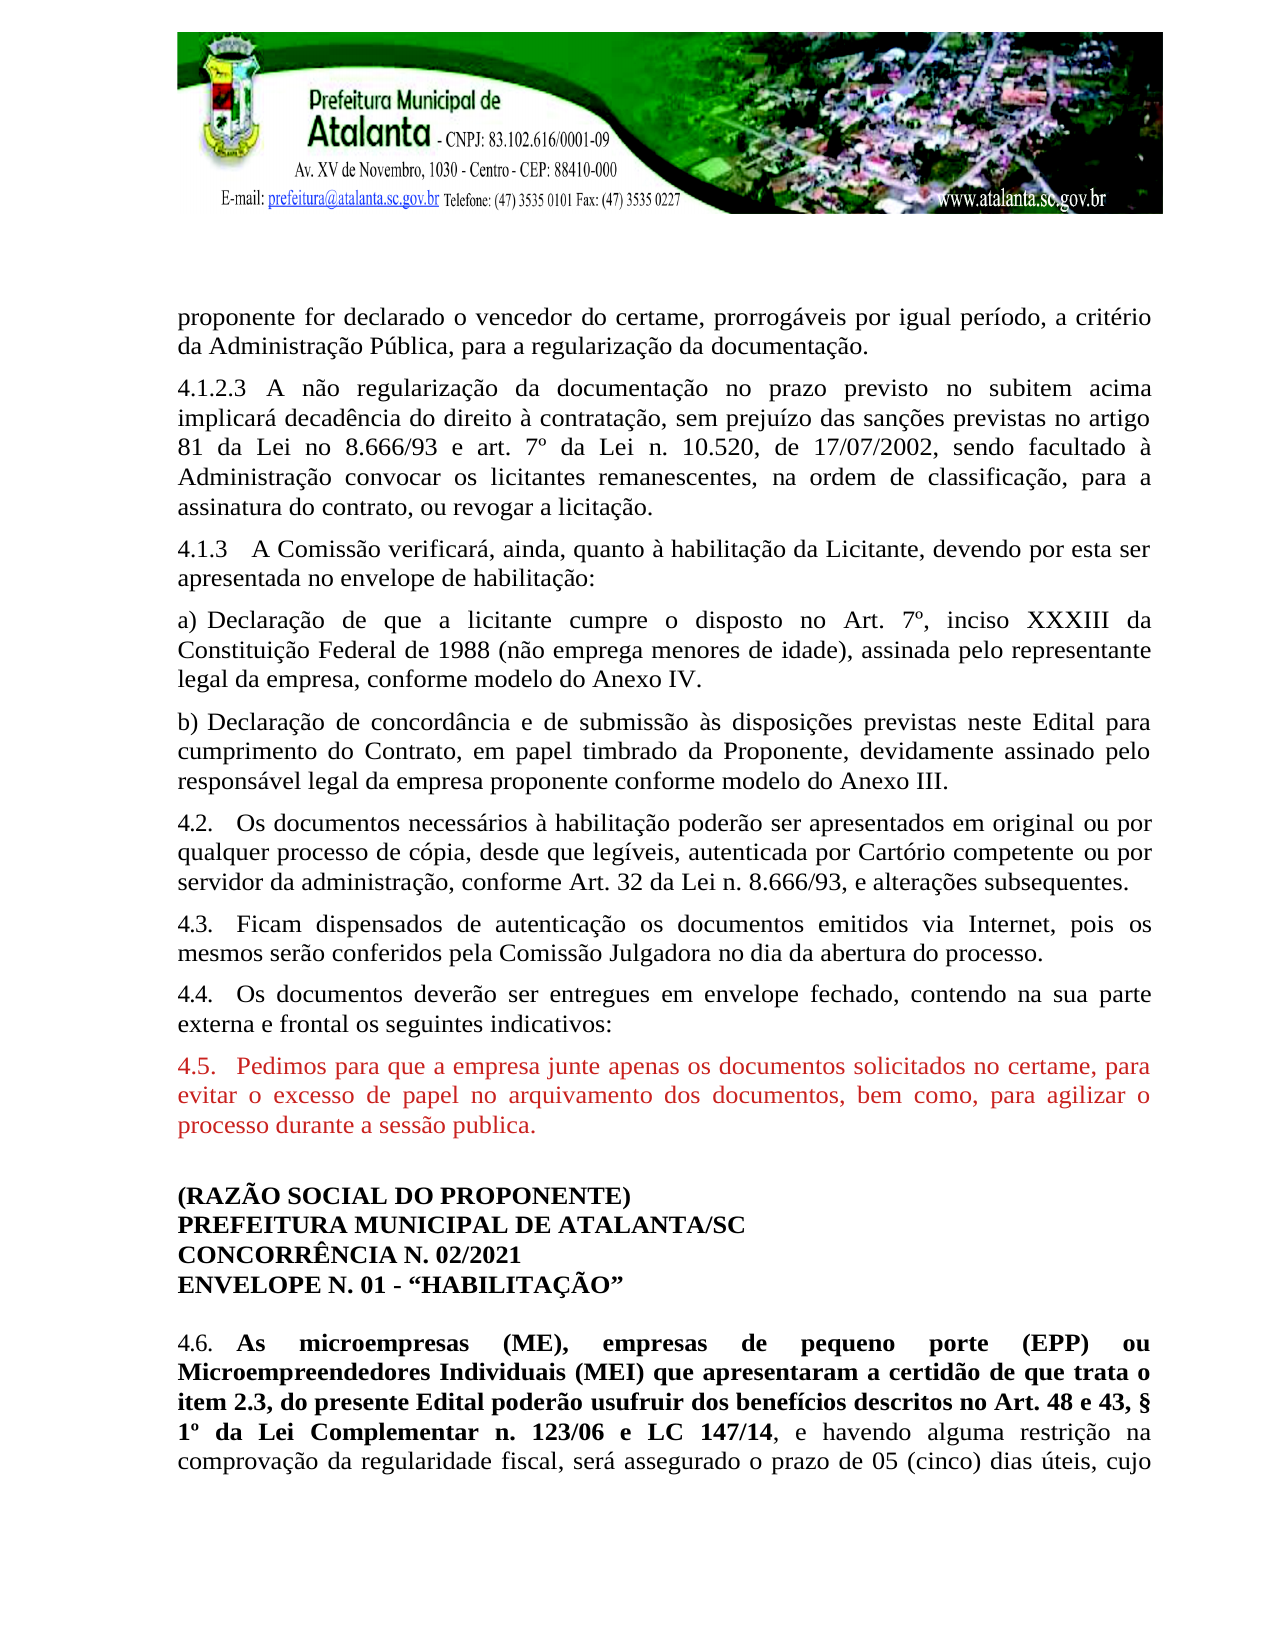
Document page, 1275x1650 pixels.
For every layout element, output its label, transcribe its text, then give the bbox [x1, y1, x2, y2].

subtitle (RAZÃO SOCIAL DO PROPONENTE) [177, 1181, 1152, 1209]
list A Comissão verificará, ainda, quanto à habilitação da Licitante, devendo por esta ser apresentada no envelope de habilitação: [177, 534, 1152, 592]
text ENVELOPE N. 01 - “HABILITAÇÃO” [177, 1270, 1152, 1299]
list Ficam dispensados de autenticação os documentos emitidos via Internet, pois os mesmos serão conferidos pela Comissão Julgadora no dia da abertura do processo. [177, 909, 1152, 967]
list Declaração de concordância e de submissão às disposições previstas neste Edital para cumprimento do Contrato, em papel timbrado da Proponente, devidamente assinado pelo responsável legal da empresa proponente conforme modelo do Anexo III. [177, 707, 1152, 794]
subtitle CONCORRÊNCIA N. 02/2021 [177, 1240, 1152, 1269]
subtitle PREFEITURA MUNICIPAL DE ATALANTA/SC [177, 1210, 1152, 1239]
list Os documentos necessários à habilitação poderão ser apresentados em original ou por qualquer processo de cópia, desde que legíveis, autenticada por Cartório competente ou por servidor da administração, conforme Art. 32 da Lei n. 8.666/93, e alterações subsequentes. [177, 808, 1152, 896]
list Pedimos para que a empresa junte apenas os documentos solicitados no certame, para evitar o excesso de papel no arquivamento dos documentos, bem como, para agilizar o processo durante a sessão publica. [177, 1051, 1152, 1139]
list Declaração de que a licitante cumpre o disposto no Art. 7º, inciso XXXIII da Constituição Federal de 1988 (não emprega menores de idade), assinada pelo representante legal da empresa, conforme modelo do Anexo IV. [177, 605, 1152, 693]
picture [177, 32, 1163, 215]
list As microempresas (ME), empresas de pequeno porte (EPP) ou Microempreendedores Individuais (MEI) que apresentaram a certidão de que trata o item 2.3, do presente Edital poderão usufruir dos benefícios descritos no Art. 48 e 43, § 1º da Lei Complementar n. 123/06 e LC 147/14, e havendo alguma restrição na comprovação da regularidade fiscal, será assegurado o prazo de 05 (cinco) dias úteis, cujo [177, 1328, 1152, 1475]
list A não regularização da documentação no prazo previsto no subitem acima implicará decadência do direito à contratação, sem prejuízo das sanções previstas no artigo 81 da Lei no 8.666/93 e art. 7º da Lei n. 10.520, de 17/07/2002, sendo facultado à Administração convocar os licitantes remanescentes, na ordem de classificação, para a assinatura do contrato, ou revogar a licitação. [177, 373, 1152, 520]
list Os documentos deverão ser entregues em envelope fechado, contendo na sua parte externa e frontal os seguintes indicativos: [177, 979, 1152, 1037]
list proponente for declarado o vencedor do certame, prorrogáveis por igual período, a critério da Administração Pública, para a regularização da documentação. [177, 302, 1152, 360]
